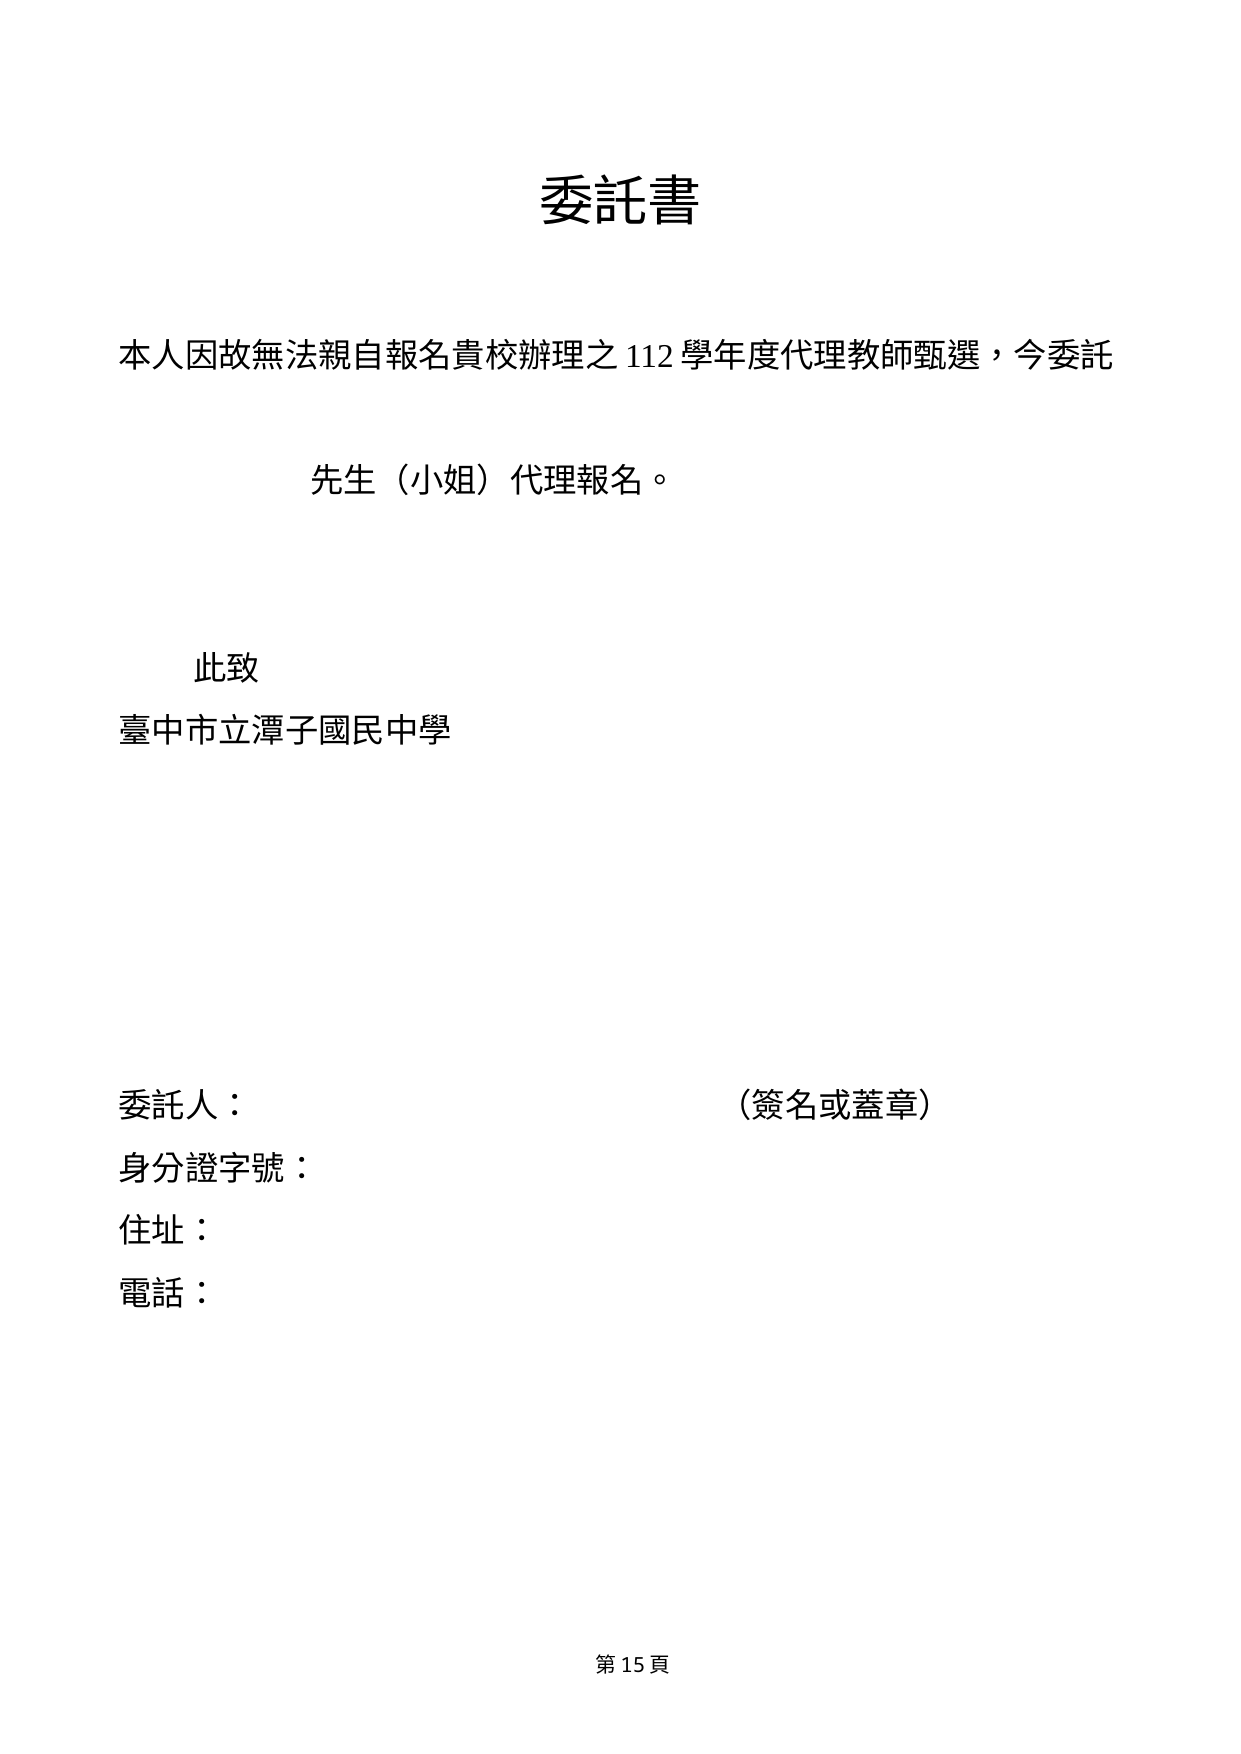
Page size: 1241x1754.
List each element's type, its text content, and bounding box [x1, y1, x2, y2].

text 住址： [118, 1186, 1122, 1249]
text 電話： [118, 1249, 1122, 1311]
text 委託人： （簽名或蓋章） [118, 1061, 1122, 1124]
text 臺中市立潭子國民中學 [118, 686, 1122, 749]
text 身分證字號： [118, 1124, 1122, 1186]
text 委託書 [118, 124, 1122, 249]
text 本人因故無法親自報名貴校辦理之112學年度代理教師甄選，今委託 [118, 311, 1122, 374]
text 先生（小姐）代理報名。 [118, 436, 1122, 499]
text 此致 [118, 624, 1122, 686]
